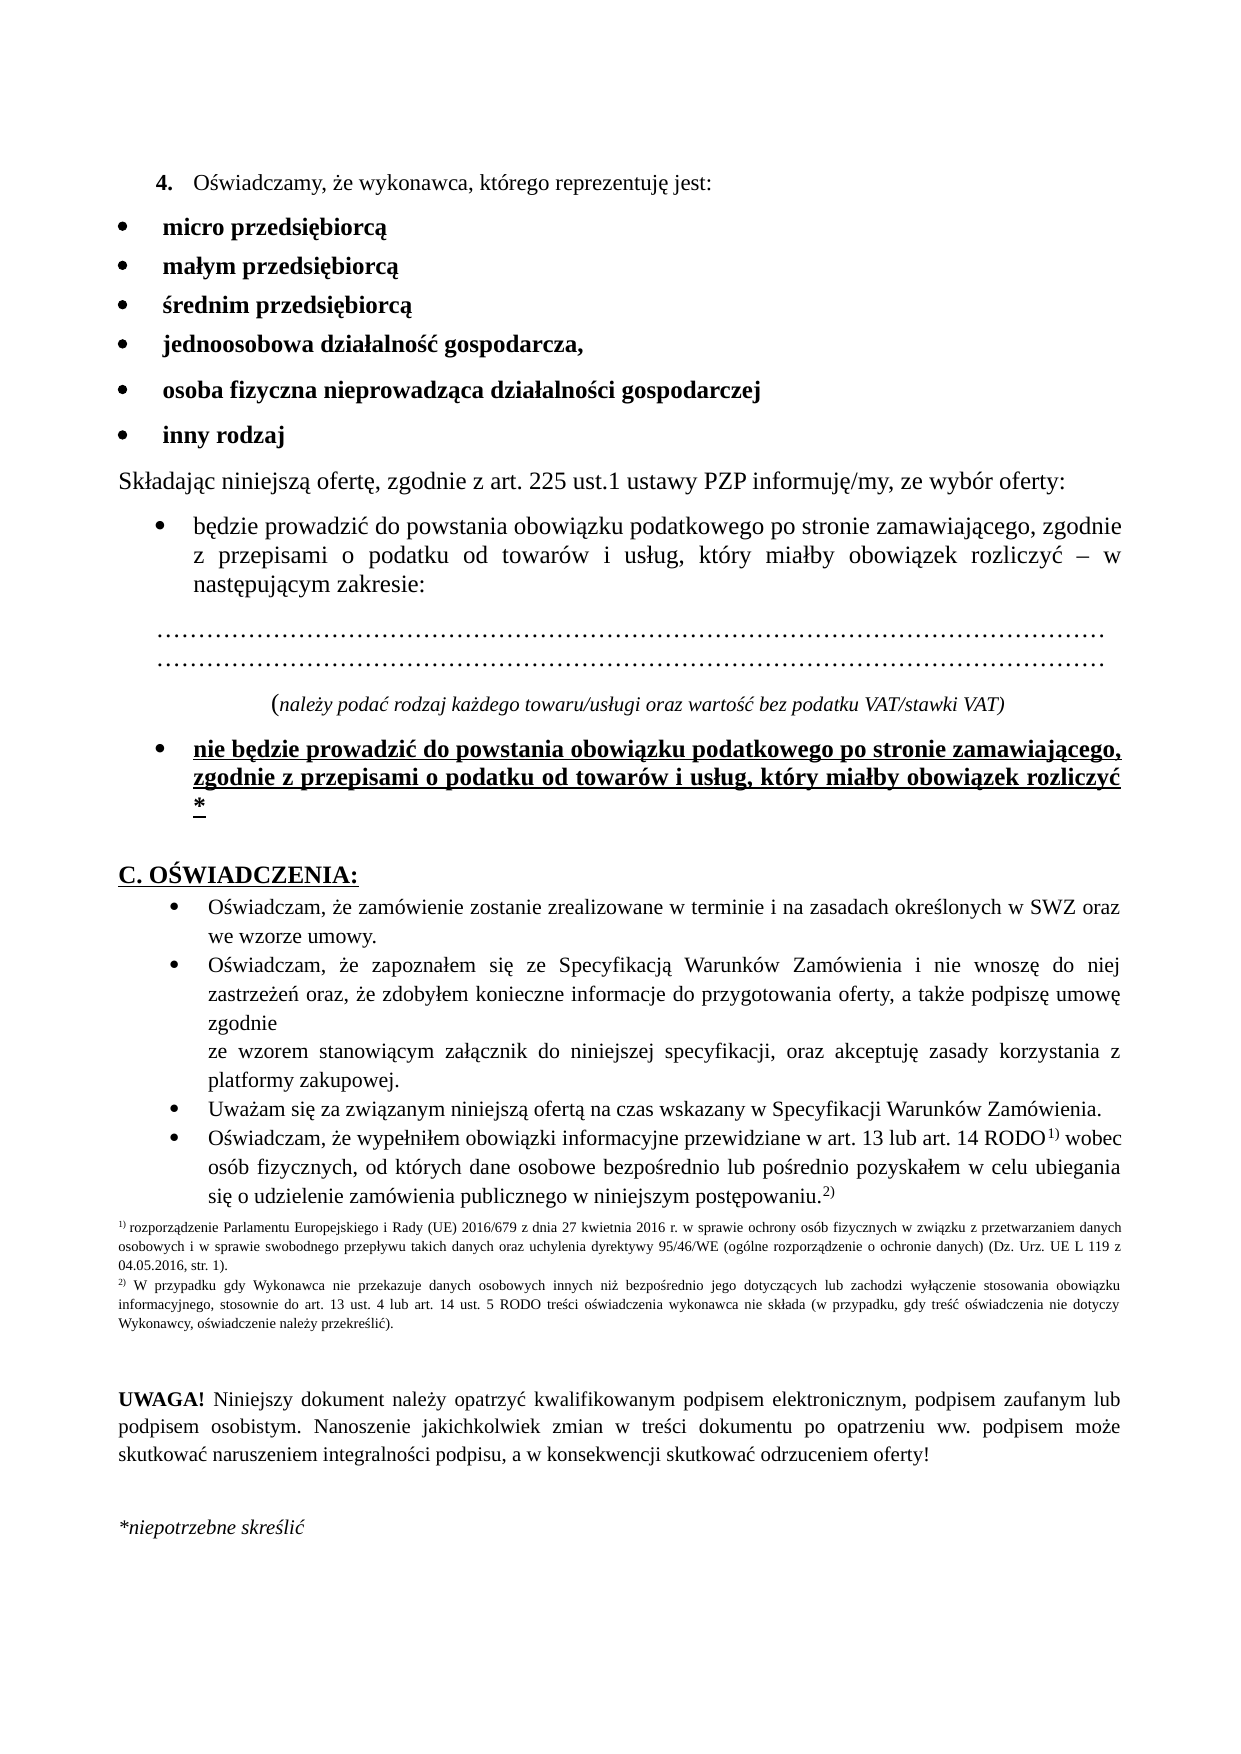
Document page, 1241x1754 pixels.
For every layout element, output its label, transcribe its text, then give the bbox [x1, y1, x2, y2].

list będzie prowadzić do powstania obowiązku podatkowego po stronie zamawiającego, zgodnie z przepisami o podatku od towarów i usług, który miałby obowiązek rozliczyć – w następującym zakresie: [156, 511, 1122, 597]
text C. OŚWIADCZENIA: [118, 861, 1122, 889]
list jednoosobowa działalność gospodarcza, [118, 329, 1122, 358]
list Uważam się za związanym niniejszą ofertą na czas wskazany w Specyfikacji Warunków Zamówienia. [170, 1096, 1122, 1122]
list Oświadczam, że zamówienie zostanie zrealizowane w terminie i na zasadach określonych w SWZ oraz we wzorze umowy. [170, 894, 1122, 948]
text UWAGA! Niniejszy dokument należy opatrzyć kwalifikowanym podpisem elektronicznym, podpisem zaufanym lub podpisem osobistym. Nanoszenie jakichkolwiek zmian w treści dokumentu po opatrzeniu ww. podpisem może skutkować naruszeniem integralności podpisu, a w konsekwencji skutkować odrzuceniem oferty! [118, 1387, 1122, 1466]
text 1) rozporządzenie Parlamentu Europejskiego i Rady (UE) 2016/679 z dnia 27 kwietnia 2016 r. w sprawie ochrony osób fizycznych w związku z przetwarzaniem danych osobowych i w sprawie swobodnego przepływu takich danych oraz uchylenia dyrektywy 95/46/WE (ogólne rozporządzenie o ochronie danych) (Dz. Urz. UE L 119 z 04.05.2016, str. 1). [118, 1218, 1122, 1274]
list inny rodzaj [118, 420, 1122, 449]
text 2) W przypadku gdy Wykonawca nie przekazuje danych osobowych innych niż bezpośrednio jego dotyczących lub zachodzi wyłączenie stosowania obowiązku informacyjnego, stosownie do art. 13 ust. 4 lub art. 14 ust. 5 RODO treści oświadczenia wykonawca nie składa (w przypadku, gdy treść oświadczenia nie dotyczy Wykonawcy, oświadczenie należy przekreślić). [118, 1276, 1122, 1332]
text *niepotrzebne skreślić [118, 1515, 1122, 1539]
list micro przedsiębiorcą [118, 212, 1122, 240]
text Składając niniejszą ofertę, zgodnie z art. 225 ust.1 ustawy PZP informuję/my, ze wybór oferty: [118, 466, 1122, 494]
list Oświadczam, że zapoznałem się ze Specyfikacją Warunków Zamówienia i nie wnoszę do niej zastrzeżeń oraz, że zdobyłem konieczne informacje do przygotowania oferty, a także podpiszę umowę zgodnie ze wzorem stanowiącym załącznik do niniejszej specyfikacji, oraz akceptuję zasady korzystania z platformy zakupowej. [170, 952, 1122, 1093]
text ………………………………………………………………………………………………………………………………………………………………………………………………………… [156, 614, 1122, 672]
list nie będzie prowadzić do powstania obowiązku podatkowego po stronie zamawiającego, zgodnie z przepisami o podatku od towarów i usług, który miałby obowiązek rozliczyć * [156, 734, 1122, 820]
list Oświadczamy, że wykonawca, którego reprezentuję jest: [156, 168, 1122, 195]
list osoba fizyczna nieprowadząca działalności gospodarczej [118, 375, 1122, 404]
list małym przedsiębiorcą [118, 251, 1122, 279]
list Oświadczam, że wypełniłem obowiązki informacyjne przewidziane w art. 13 lub art. 14 RODO1) wobec osób fizycznych, od których dane osobowe bezpośrednio lub pośrednio pozyskałem w celu ubiegania się o udzielenie zamówienia publicznego w niniejszym postępowaniu.2) [170, 1125, 1122, 1208]
text (należy podać rodzaj każdego towaru/usługi oraz wartość bez podatku VAT/stawki VAT) [156, 688, 1122, 717]
list średnim przedsiębiorcą [118, 290, 1122, 319]
